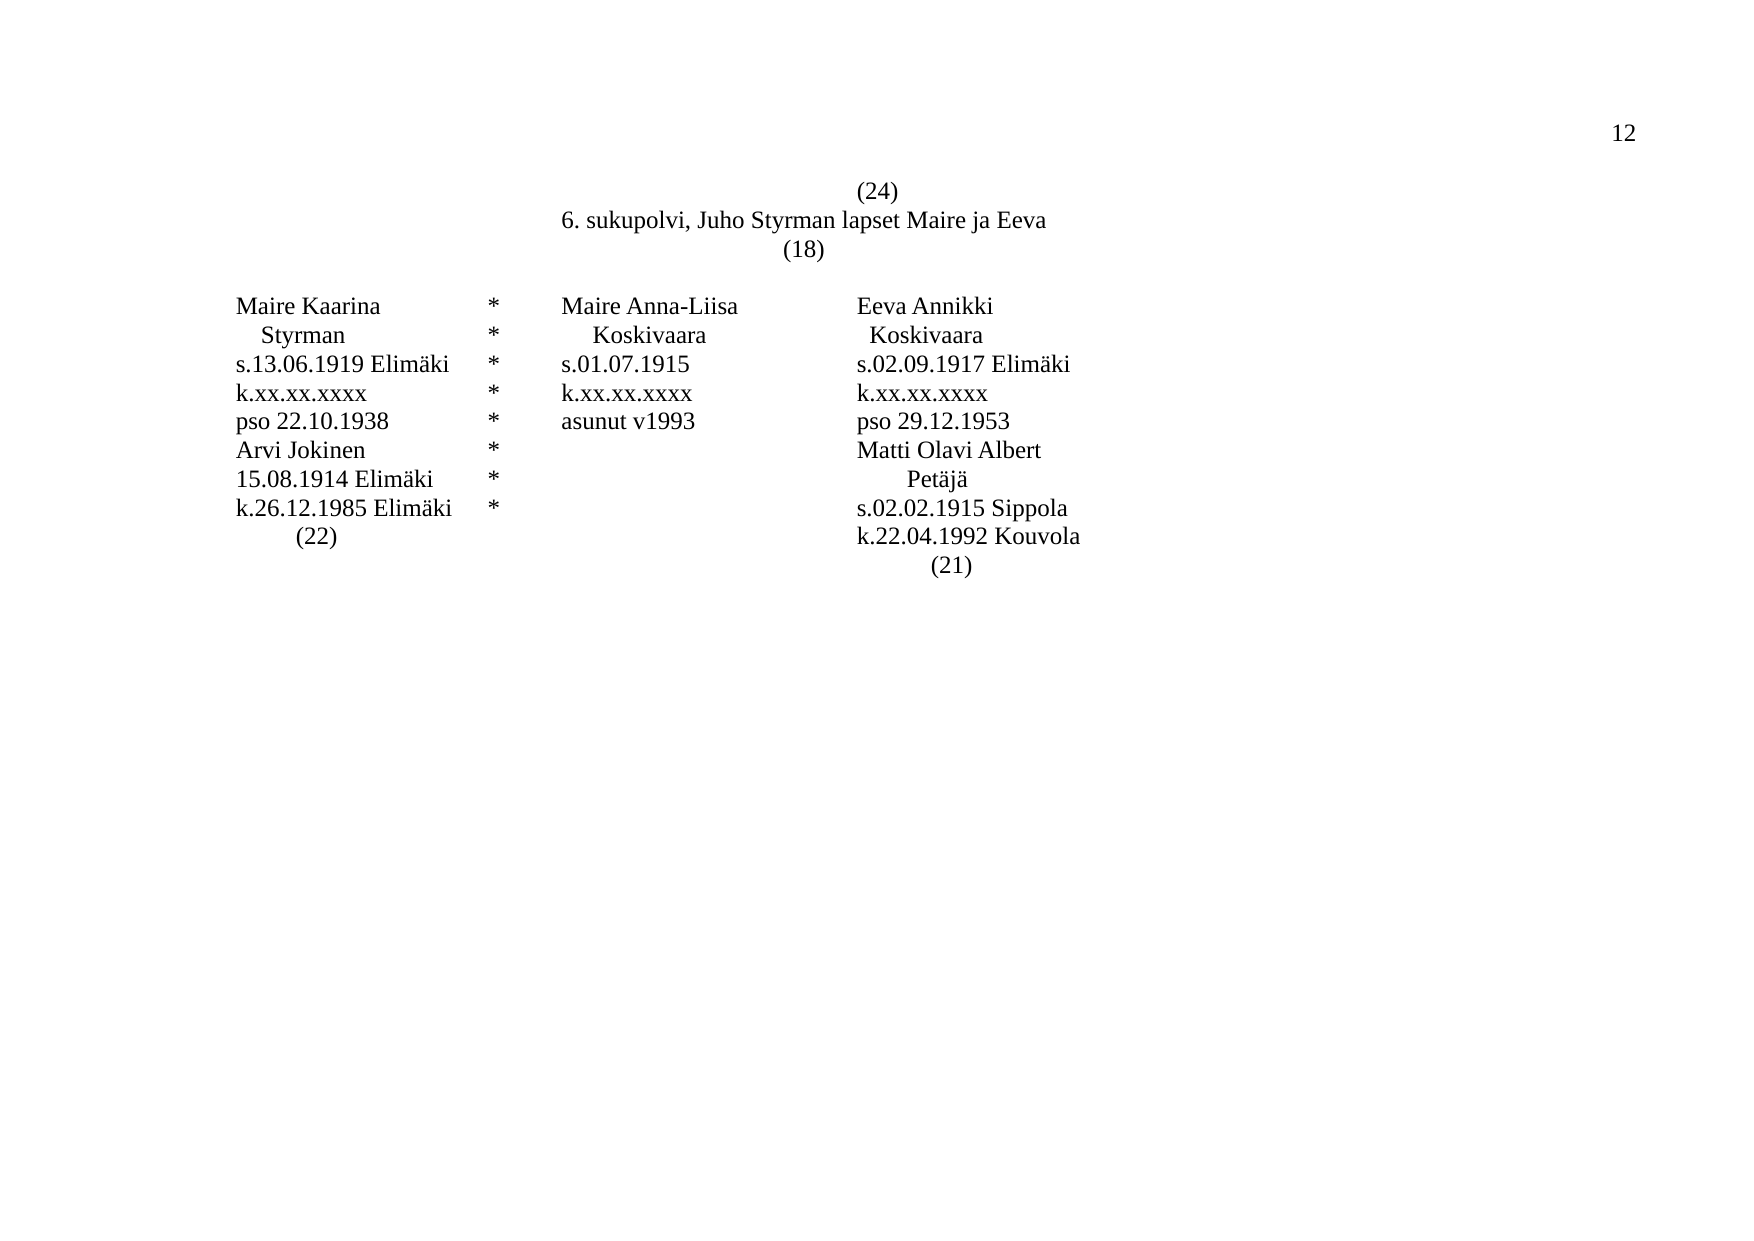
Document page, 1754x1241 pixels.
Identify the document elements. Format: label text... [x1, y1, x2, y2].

text Maire Kaarina * Maire Anna-Liisa Eeva Annikki [118, 291, 1636, 320]
text (18) [118, 234, 1636, 263]
text Styrman * Koskivaara Koskivaara [118, 320, 1636, 349]
text (21) [118, 550, 1636, 579]
text (22) k.22.04.1992 Kouvola [118, 521, 1636, 550]
text pso 22.10.1938 * asunut v1993 pso 29.12.1953 [118, 406, 1636, 435]
text (24) [118, 176, 1636, 205]
text Arvi Jokinen * Matti Olavi Albert [118, 435, 1636, 464]
text s.13.06.1919 Elimäki * s.01.07.1915 s.02.09.1917 Elimäki [118, 349, 1636, 378]
text 6. sukupolvi, Juho Styrman lapset Maire ja Eeva [118, 205, 1636, 234]
text 15.08.1914 Elimäki * Petäjä [118, 464, 1636, 493]
text k.xx.xx.xxxx * k.xx.xx.xxxx k.xx.xx.xxxx [118, 378, 1636, 406]
text k.26.12.1985 Elimäki * s.02.02.1915 Sippola [118, 493, 1636, 521]
